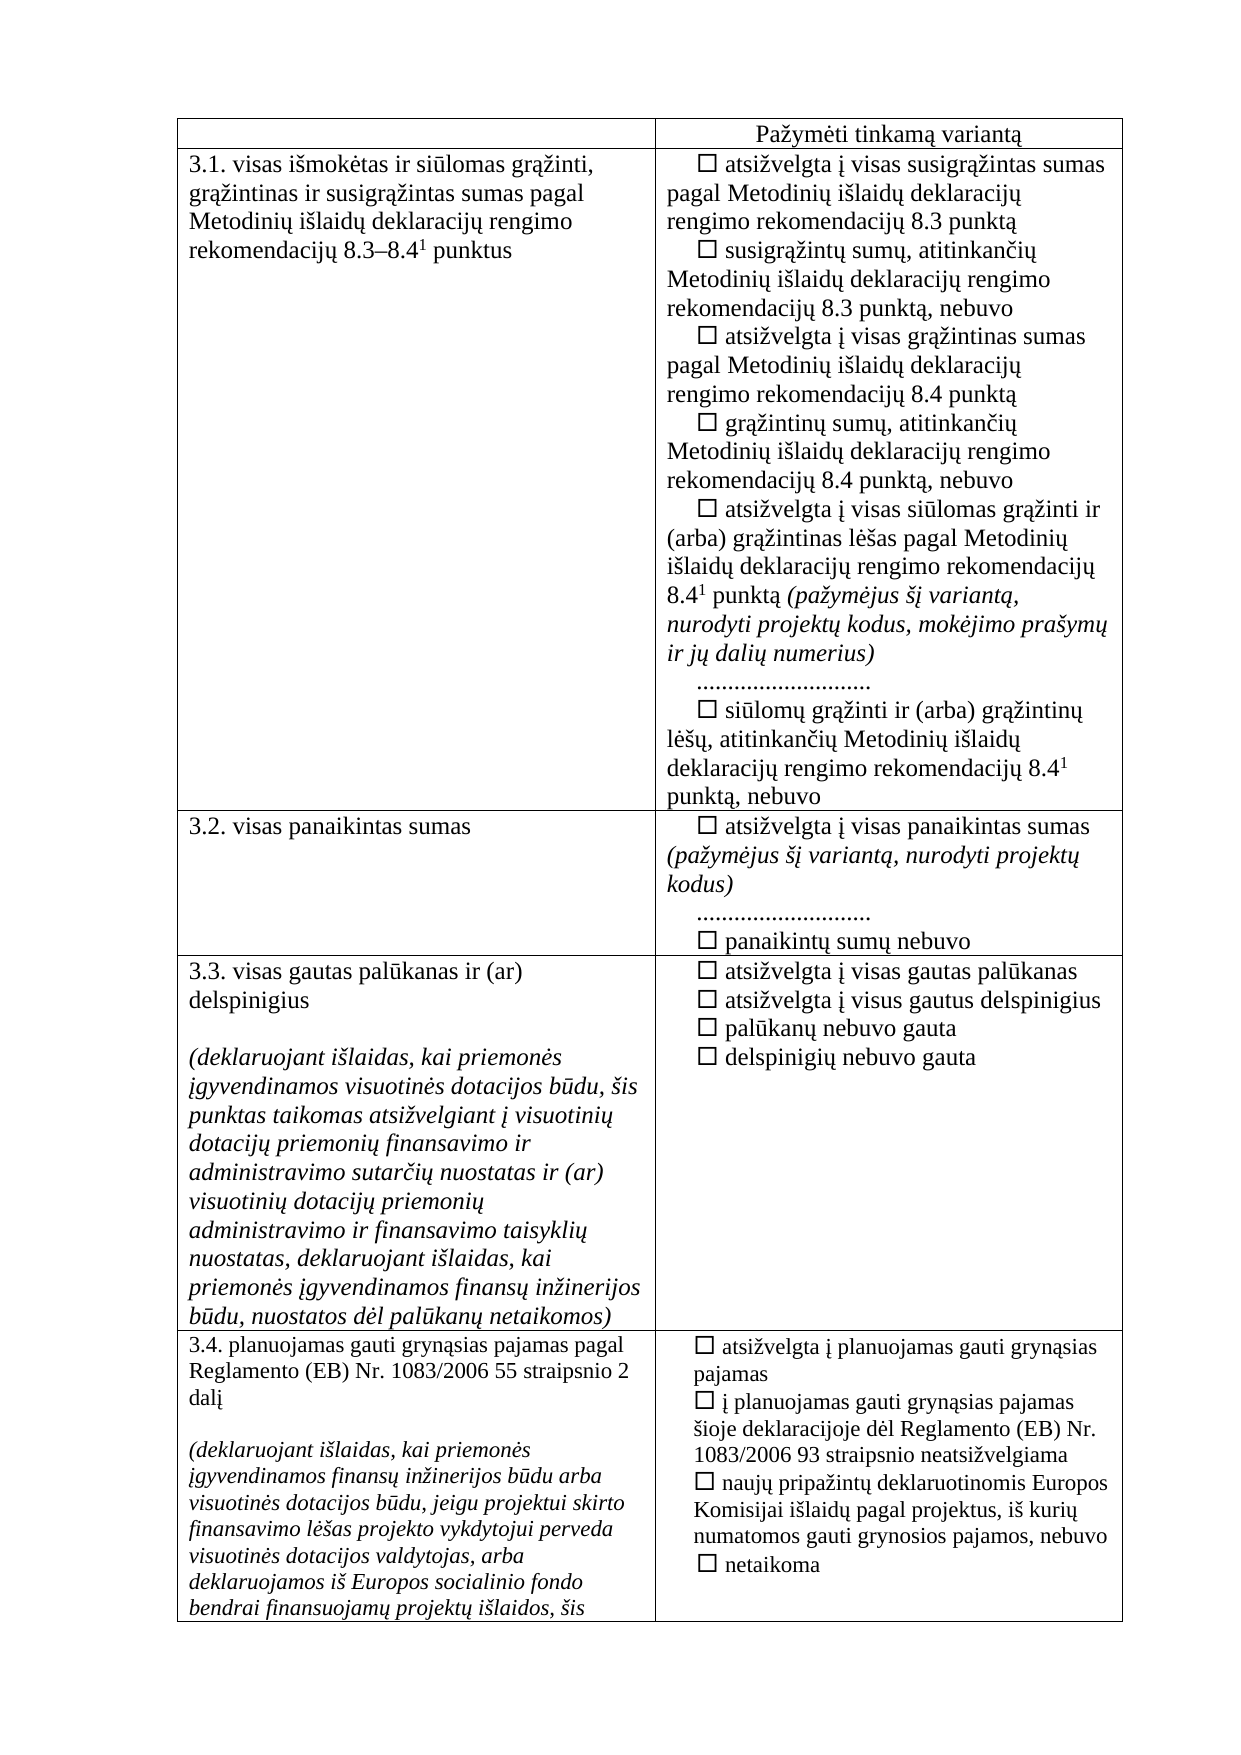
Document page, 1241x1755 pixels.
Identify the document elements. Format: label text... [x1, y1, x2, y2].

table_cell [] atsižvelgta į visas panaikintas sumas (pažymėjus šį variantą, nurodyti projektų kodus) ............................ [] panaikintų sumų nebuvo [656, 811, 1122, 955]
table_cell 3.1. visas išmokėtas ir siūlomas grąžinti, grąžintinas ir susigrąžintas sumas pagal Metodinių išlaidų deklaracijų rengimo rekomendacijų 8.3–8.41 punktus [178, 149, 655, 810]
table_cell [] atsižvelgta į visas gautas palūkanas [] atsižvelgta į visus gautus delspinigius [] palūkanų nebuvo gauta [] delspinigių nebuvo gauta [656, 956, 1122, 1330]
table_cell 3.4. planuojamas gauti grynąsias pajamas pagal Reglamento (EB) Nr. 1083/2006 55 straipsnio 2 dalį (deklaruojant išlaidas, kai priemonės įgyvendinamos finansų inžinerijos būdu arba visuotinės dotacijos būdu, jeigu projektui skirto finansavimo lėšas projekto vykdytojui perveda visuotinės dotacijos valdytojas, arba deklaruojamos iš Europos socialinio fondo bendrai finansuojamų projektų išlaidos, šis [178, 1331, 655, 1621]
table_header Pažymėti tinkamą variantą [656, 119, 1122, 148]
table_cell 3.2. visas panaikintas sumas [178, 811, 655, 955]
table_cell [] atsižvelgta į planuojamas gauti grynąsias pajamas [] į planuojamas gauti grynąsias pajamas šioje deklaracijoje dėl Reglamento (EB) Nr. 1083/2006 93 straipsnio neatsižvelgiama [] naujų pripažintų deklaruotinomis Europos Komisijai išlaidų pagal projektus, iš kurių numatomos gauti grynosios pajamos, nebuvo [] netaikoma [656, 1331, 1122, 1621]
table_cell 3.3. visas gautas palūkanas ir (ar) delspinigius (deklaruojant išlaidas, kai priemonės įgyvendinamos visuotinės dotacijos būdu, šis punktas taikomas atsižvelgiant į visuotinių dotacijų priemonių finansavimo ir administravimo sutarčių nuostatas ir (ar) visuotinių dotacijų priemonių administravimo ir finansavimo taisyklių nuostatas, deklaruojant išlaidas, kai priemonės įgyvendinamos finansų inžinerijos būdu, nuostatos dėl palūkanų netaikomos) [178, 956, 655, 1330]
table_cell [] atsižvelgta į visas susigrąžintas sumas pagal Metodinių išlaidų deklaracijų rengimo rekomendacijų 8.3 punktą [] susigrąžintų sumų, atitinkančių Metodinių išlaidų deklaracijų rengimo rekomendacijų 8.3 punktą, nebuvo [] atsižvelgta į visas grąžintinas sumas pagal Metodinių išlaidų deklaracijų rengimo rekomendacijų 8.4 punktą [] grąžintinų sumų, atitinkančių Metodinių išlaidų deklaracijų rengimo rekomendacijų 8.4 punktą, nebuvo [] atsižvelgta į visas siūlomas grąžinti ir (arba) grąžintinas lėšas pagal Metodinių išlaidų deklaracijų rengimo rekomendacijų 8.41 punktą (pažymėjus šį variantą, nurodyti projektų kodus, mokėjimo prašymų ir jų dalių numerius) ............................ [] siūlomų grąžinti ir (arba) grąžintinų lėšų, atitinkančių Metodinių išlaidų deklaracijų rengimo rekomendacijų 8.41 punktą, nebuvo [656, 149, 1122, 810]
table_header [178, 119, 655, 148]
